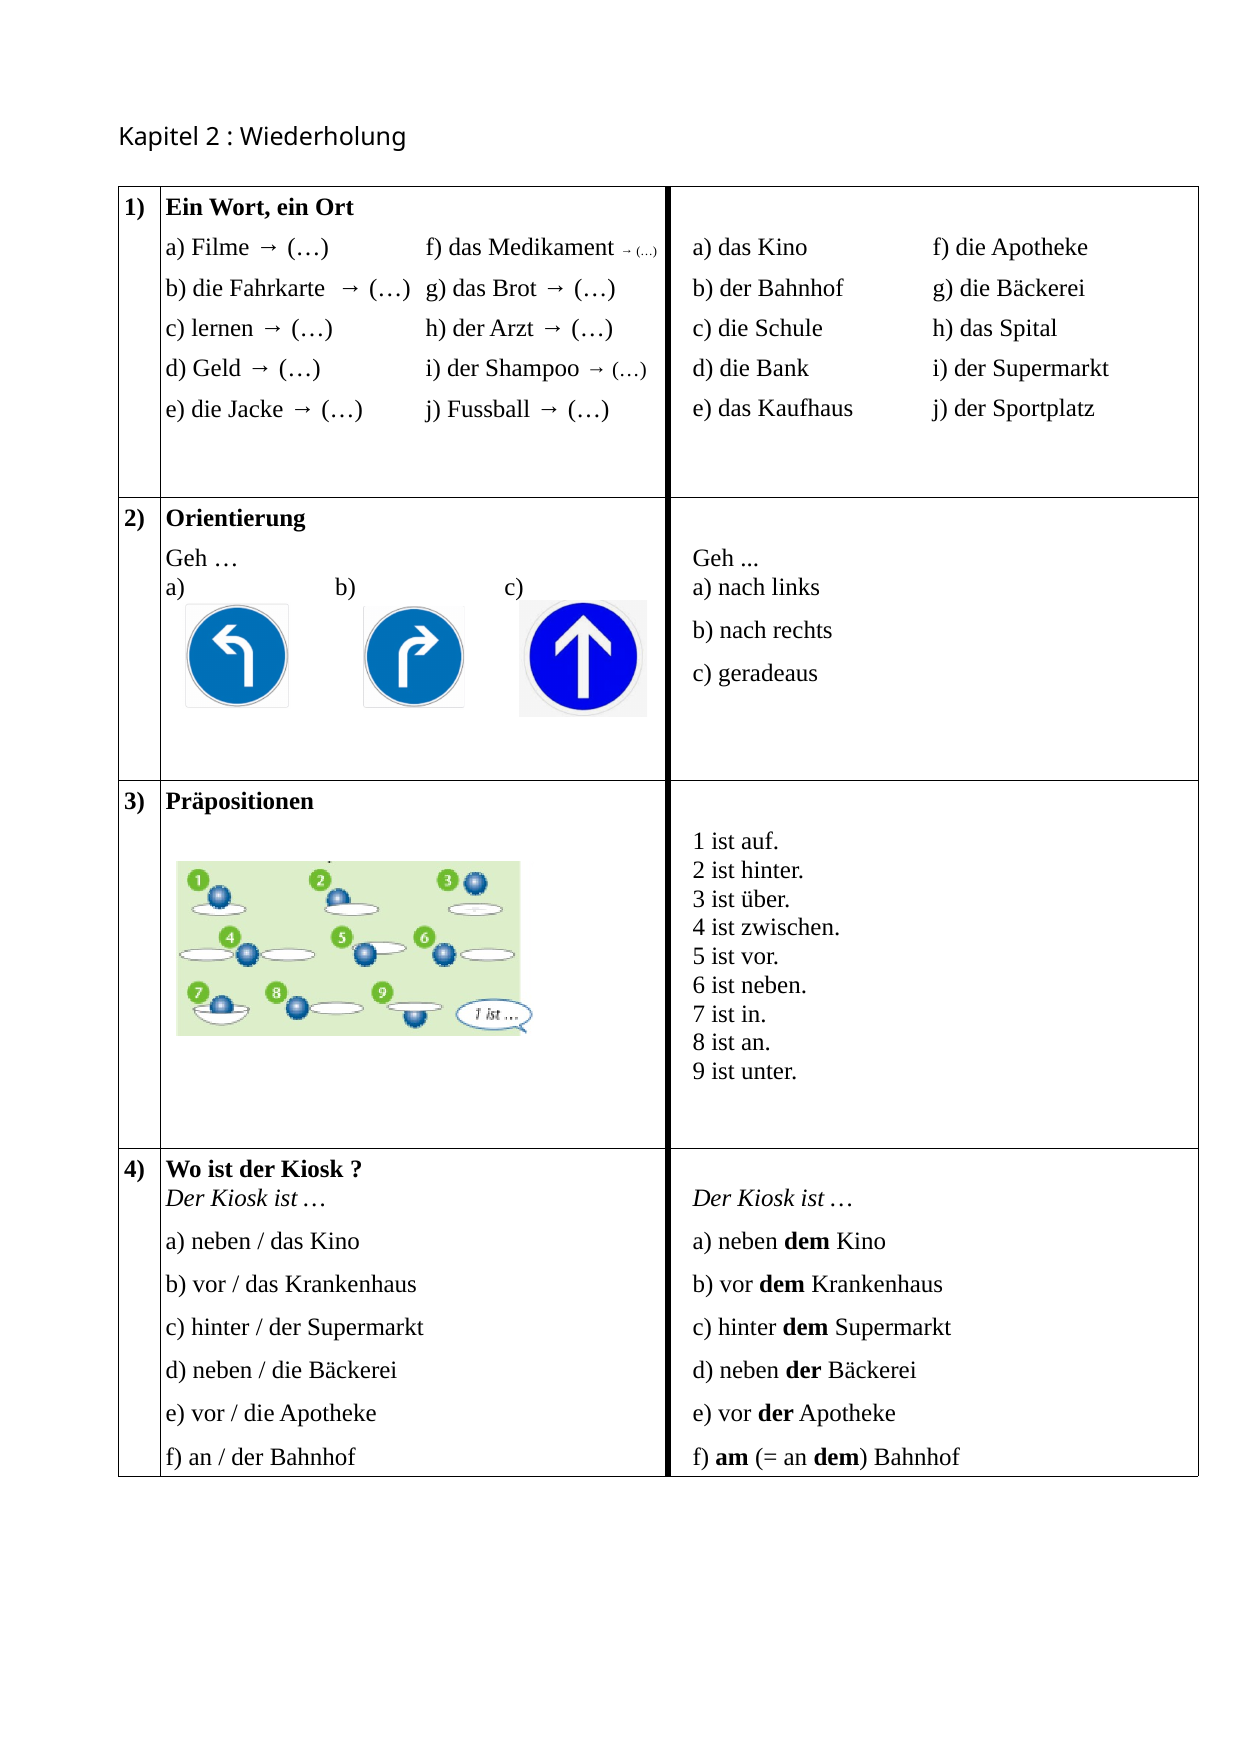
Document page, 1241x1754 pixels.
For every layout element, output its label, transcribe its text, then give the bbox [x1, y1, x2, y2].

table_cell c) lernen → (…) [161, 307, 419, 347]
table_cell h) das Spital [927, 307, 1198, 347]
table_cell [119, 428, 160, 497]
table_cell [161, 428, 665, 497]
table_cell c) [499, 538, 665, 780]
table_header [671, 187, 1198, 227]
table_cell e) das Kaufhaus [671, 388, 927, 428]
table_cell 2) [119, 498, 160, 537]
table_cell [119, 388, 160, 428]
table_cell b) der Bahnhof [671, 267, 927, 307]
table_cell a) das Kino [671, 227, 927, 267]
table_cell Präpositionen [161, 781, 665, 821]
table_cell Geh … a) [161, 538, 329, 780]
table_cell c) die Schule [671, 307, 927, 347]
table_cell [119, 821, 160, 1148]
picture [176, 861, 534, 1036]
table_cell g) die Bäckerei [927, 267, 1198, 307]
table_cell [671, 781, 1198, 821]
table_header Ein Wort, ein Ort [161, 187, 665, 227]
text Kapitel 2 : Wiederholung [118, 118, 1122, 152]
picture [519, 600, 648, 717]
table_cell [161, 821, 665, 1148]
table_cell g) das Brot → (…) [420, 267, 665, 307]
table_cell 3) [119, 781, 160, 821]
table_cell d) die Bank [671, 348, 927, 388]
table_cell [671, 428, 1198, 497]
table_cell d) Geld → (…) [161, 348, 419, 388]
table_cell [119, 267, 160, 307]
table_cell i) der Shampoo → (…) [420, 348, 665, 388]
table_cell [119, 307, 160, 347]
table_cell e) die Jacke → (…) [161, 388, 419, 428]
table_cell 1 ist auf. 2 ist hinter. 3 ist über. 4 ist zwischen. 5 ist vor. 6 ist neben. 7 ist in. 8 ist an. 9 ist unter. [671, 821, 1198, 1148]
table_cell i) der Supermarkt [927, 348, 1198, 388]
table_cell 4) [119, 1149, 160, 1476]
table_header 1) [119, 187, 160, 227]
table_cell [119, 538, 160, 780]
table_cell a) Filme → (…) [161, 227, 419, 267]
table_cell h) der Arzt → (…) [420, 307, 665, 347]
table_cell [119, 348, 160, 388]
table_cell Geh ... a) nach links b) nach rechts c) geradeaus [671, 538, 1198, 780]
table_cell b) [329, 538, 498, 780]
table_cell [671, 498, 1198, 537]
table_cell j) der Sportplatz [927, 388, 1198, 428]
table_cell f) das Medikament → (…) [420, 227, 665, 267]
table_cell Der Kiosk ist … a) neben dem Kino b) vor dem Krankenhaus c) hinter dem Supermarkt d) neben der Bäckerei e) vor der Apotheke f) am (= an dem) Bahnhof [671, 1149, 1198, 1476]
table_cell b) die Fahrkarte → (…) [161, 267, 419, 307]
picture [363, 606, 465, 710]
table_cell Orientierung [161, 498, 665, 537]
table_cell f) die Apotheke [927, 227, 1198, 267]
table_cell j) Fussball → (…) [420, 388, 665, 428]
table_cell [119, 227, 160, 267]
table_cell Wo ist der Kiosk ? Der Kiosk ist … a) neben / das Kino b) vor / das Krankenhaus c) hinter / der Supermarkt d) neben / die Bäckerei e) vor / die Apotheke f) an / der Bahnhof [161, 1149, 665, 1476]
picture [182, 602, 292, 709]
